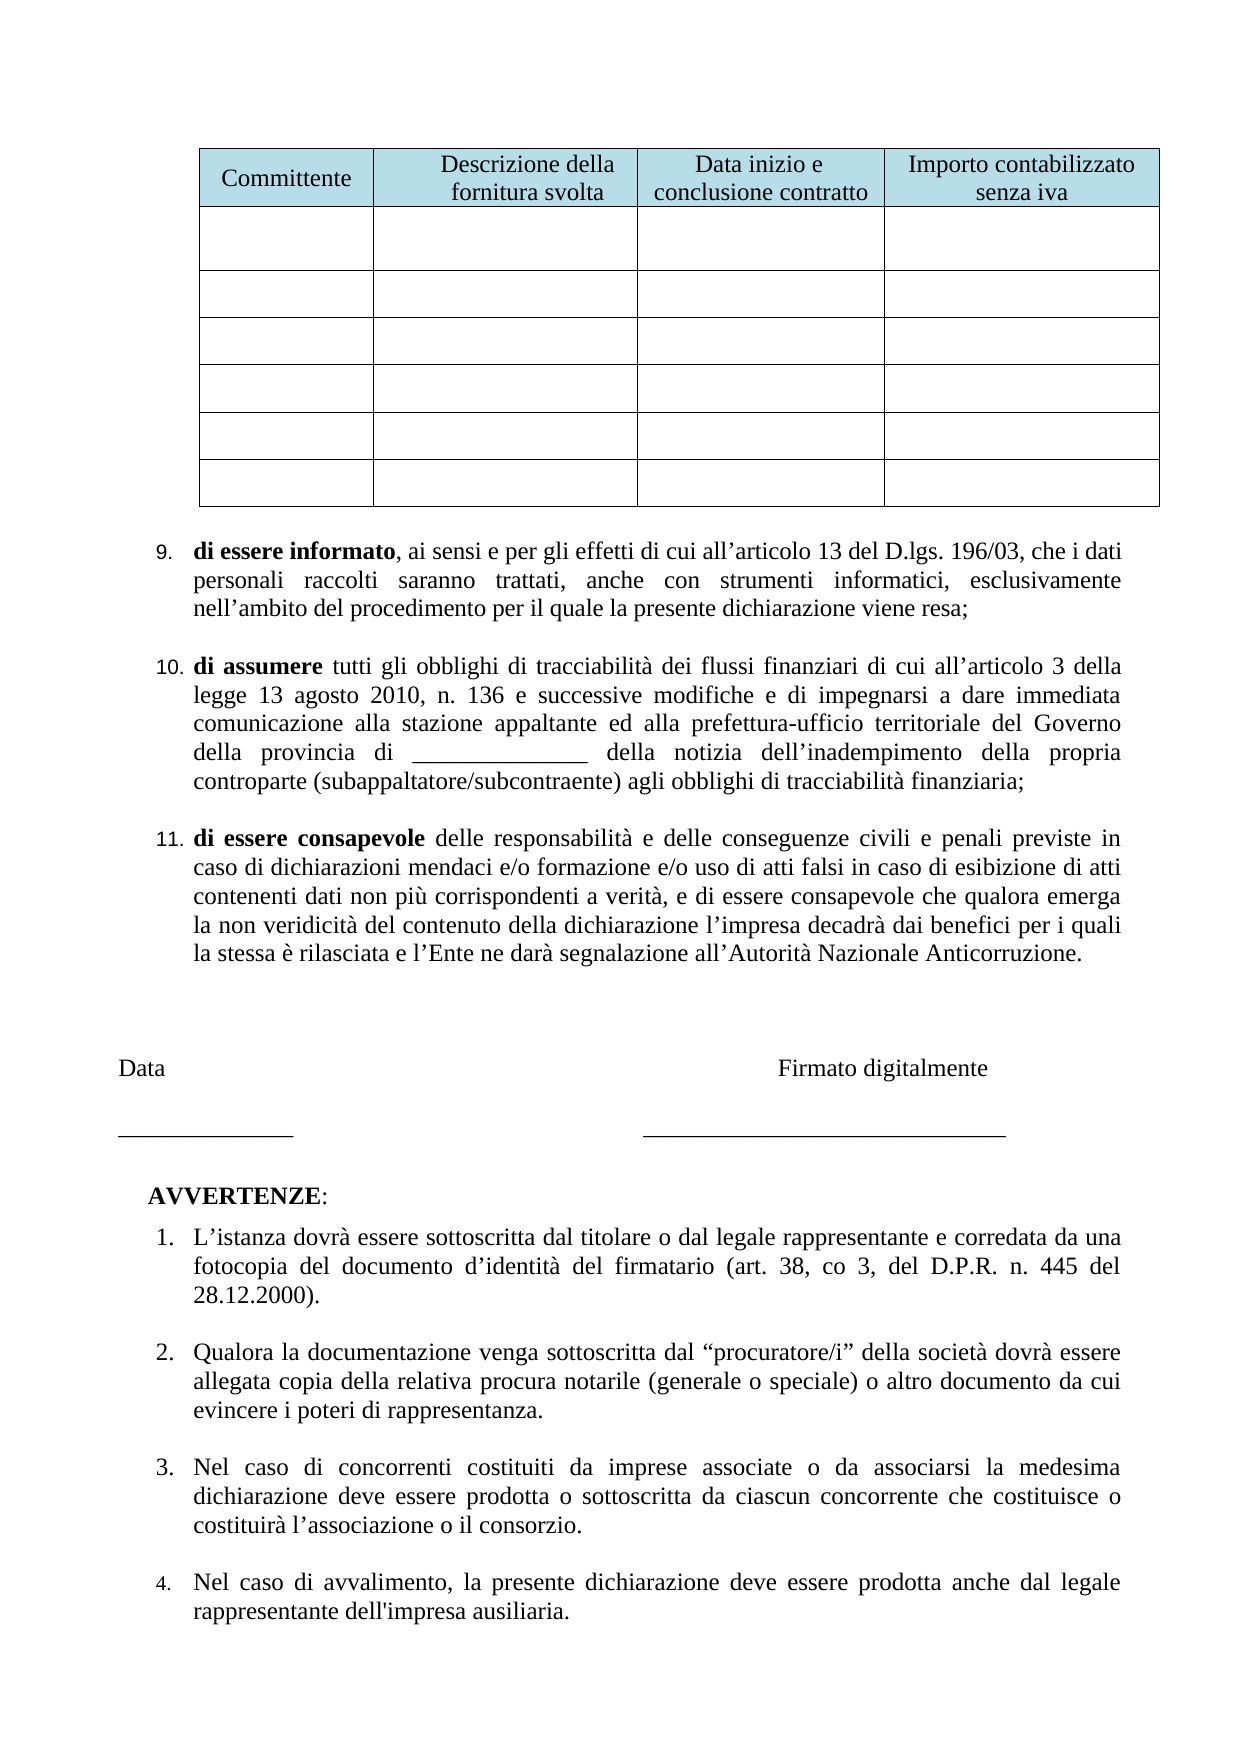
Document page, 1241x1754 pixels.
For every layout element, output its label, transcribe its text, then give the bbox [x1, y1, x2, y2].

list di assumere tutti gli obblighi di tracciabilità dei flussi finanziari di cui all’articolo 3 della legge 13 agosto 2010, n. 136 e successive modifiche e di impegnarsi a dare immediata comunicazione alla stazione appaltante ed alla prefettura-ufficio territoriale del Governo della provincia di ______________ della notizia dell’inadempimento della propria controparte (subappaltatore/subcontraente) agli obblighi di tracciabilità finanziaria; [156, 651, 1122, 795]
table_cell [885, 271, 1159, 317]
list Nel caso di avvalimento, la presente dichiarazione deve essere prodotta anche dal legale rappresentante dell'impresa ausiliaria. [156, 1567, 1122, 1625]
table_cell [638, 460, 884, 506]
text AVVERTENZE: [148, 1181, 1122, 1210]
table_header Importo contabilizzato senza iva [885, 149, 1159, 206]
table_cell [200, 365, 373, 412]
table_cell [374, 271, 637, 317]
text ______________ _____________________________ [118, 1111, 1122, 1140]
list Qualora la documentazione venga sottoscritta dal “procuratore/i” della società dovrà essere allegata copia della relativa procura notarile (generale o speciale) o altro documento da cui evincere i poteri di rappresentanza. [156, 1337, 1122, 1423]
table_cell [374, 413, 637, 459]
list di essere informato, ai sensi e per gli effetti di cui all’articolo 13 del D.lgs. 196/03, che i dati personali raccolti saranno trattati, anche con strumenti informatici, esclusivamente nell’ambito del procedimento per il quale la presente dichiarazione viene resa; [156, 536, 1122, 622]
list di essere consapevole delle responsabilità e delle conseguenze civili e penali previste in caso di dichiarazioni mendaci e/o formazione e/o uso di atti falsi in caso di esibizione di atti contenenti dati non più corrispondenti a verità, e di essere consapevole che qualora emerga la non veridicità del contenuto della dichiarazione l’impresa decadrà dai benefici per i quali la stessa è rilasciata e l’Ente ne darà segnalazione all’Autorità Nazionale Anticorruzione. [156, 823, 1122, 967]
table_cell [885, 365, 1159, 412]
table_cell [200, 207, 373, 270]
table_header Committente [200, 149, 373, 206]
text Data Firmato digitalmente [118, 1053, 1122, 1082]
table_cell [885, 460, 1159, 506]
table_cell [200, 318, 373, 364]
table_cell [200, 413, 373, 459]
list Nel caso di concorrenti costituiti da imprese associate o da associarsi la medesima dichiarazione deve essere prodotta o sottoscritta da ciascun concorrente che costituisce o costituirà l’associazione o il consorzio. [156, 1452, 1122, 1538]
table_cell [885, 413, 1159, 459]
table_cell [638, 413, 884, 459]
table_cell [885, 207, 1159, 270]
list L’istanza dovrà essere sottoscritta dal titolare o dal legale rappresentante e corredata da una fotocopia del documento d’identità del firmatario (art. 38, co 3, del D.P.R. n. 445 del 28.12.2000). [156, 1222, 1122, 1308]
table_cell [885, 318, 1159, 364]
table_cell [374, 318, 637, 364]
table_cell [638, 365, 884, 412]
table_cell [200, 460, 373, 506]
table_cell [200, 271, 373, 317]
table_cell [638, 207, 884, 270]
table_header Data inizio e conclusione contratto [638, 149, 884, 206]
table_header Descrizione della fornitura svolta [374, 149, 637, 206]
table_cell [638, 318, 884, 364]
table_cell [374, 460, 637, 506]
table_cell [638, 271, 884, 317]
table_cell [374, 207, 637, 270]
table_cell [374, 365, 637, 412]
